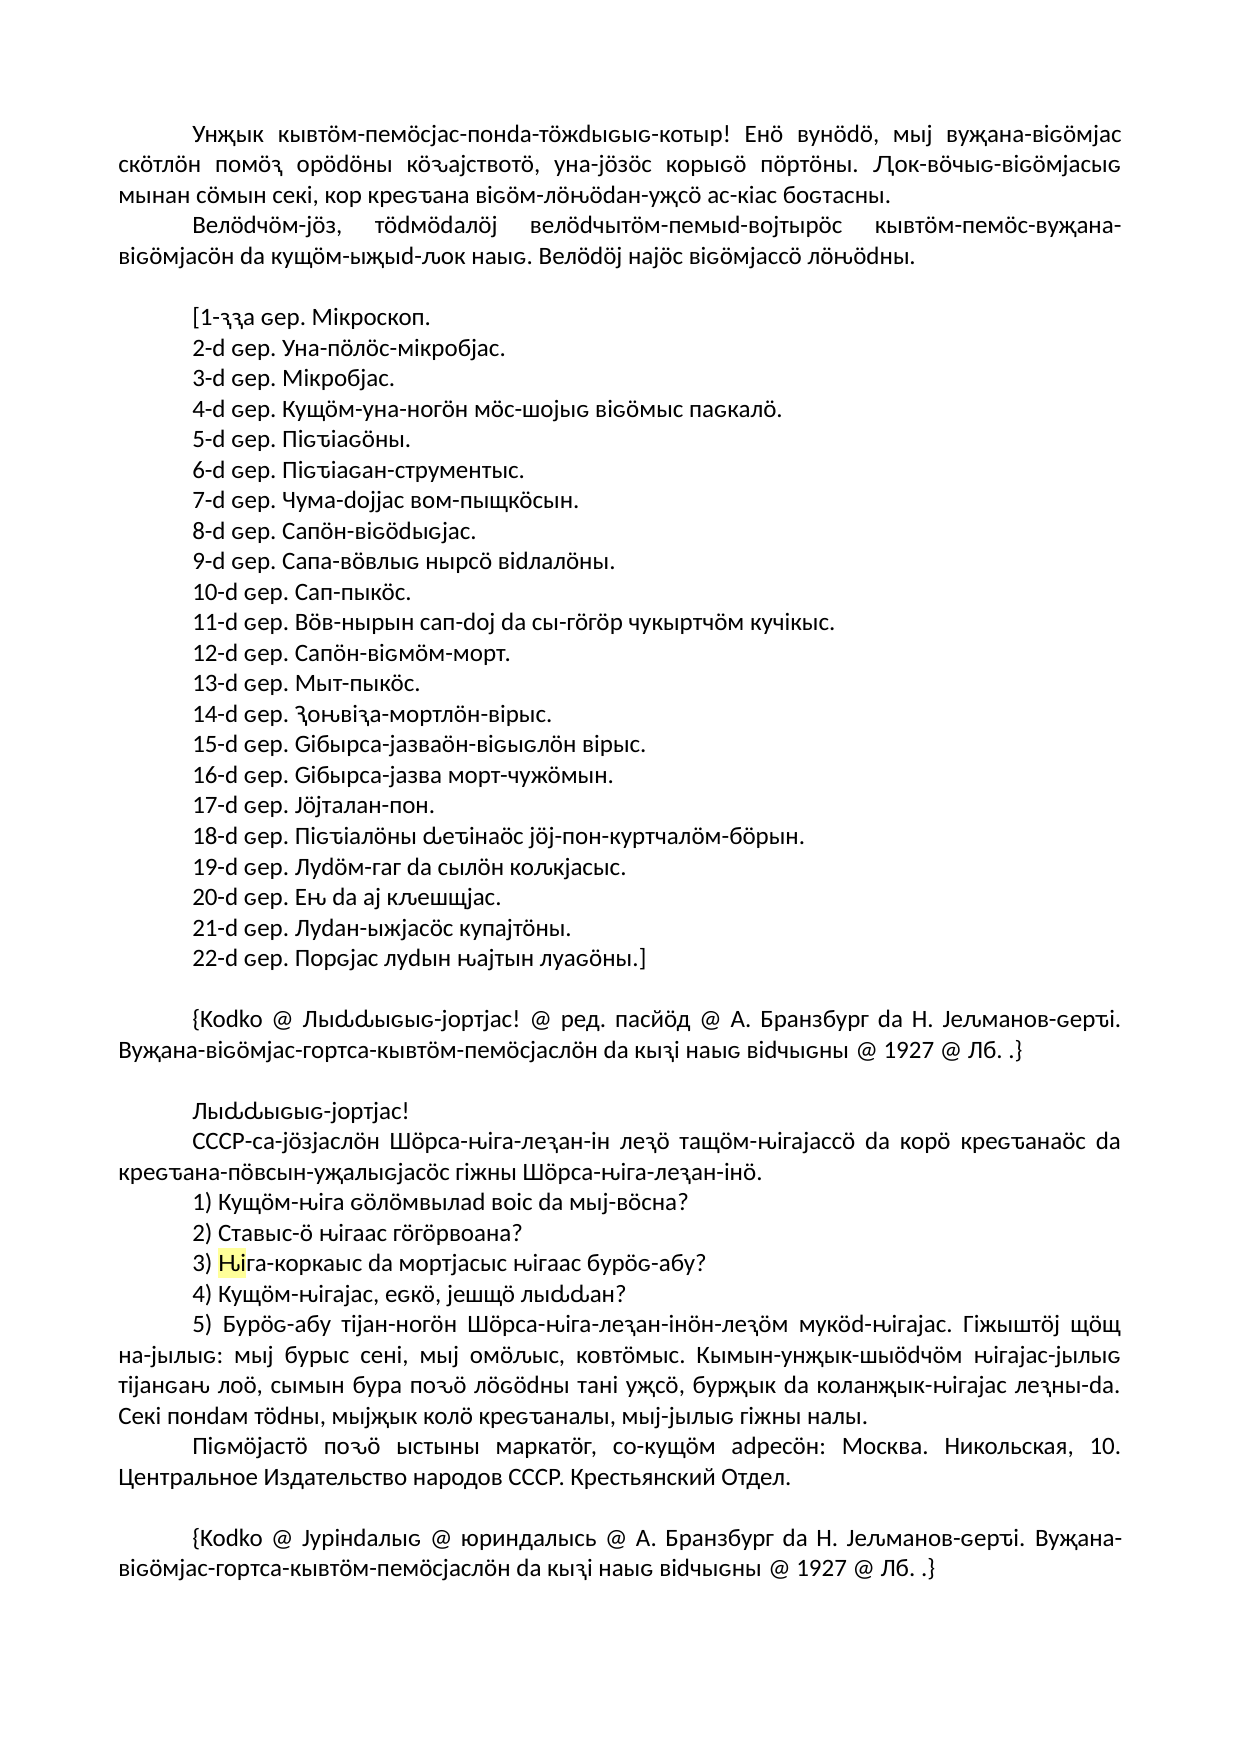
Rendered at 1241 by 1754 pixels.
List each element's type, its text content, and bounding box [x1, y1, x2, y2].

text [1-ԇԇа ԍер. Мікроскоп. [118, 301, 1122, 332]
text 14-ԁ ԍер. Ԇоԋвіԇа-мортлӧн-вірыс. [118, 698, 1122, 728]
text Унҗык кывтӧм-пемӧсјас-понԁа-тӧжԁыԍыԍ-котыр! Енӧ вунӧԁӧ, мыј вуҗана-віԍӧмјас скӧтлӧн помӧԇ орӧԁӧны кӧԅајствотӧ, уна-јӧзӧс корыԍӧ пӧртӧны. Ԉок-вӧчыԍ-віԍӧмјасыԍ мынан сӧмын секі, кор креԍԏана віԍӧм-лӧԋӧԁан-уҗсӧ ас-кіас боԍтасны. [118, 118, 1122, 210]
text 2) Ставыс-ӧ ԋігаас гӧгӧрвоана? [118, 1217, 1122, 1247]
text 21-ԁ ԍер. Луԁан-ыжјасӧс купајтӧны. [118, 912, 1122, 942]
text 7-ԁ ԍер. Чума-ԁојјас вом-пыщкӧсын. [118, 484, 1122, 515]
text Лыԃԃыԍыԍ-јортјас! [118, 1095, 1122, 1125]
text {Kodko @ Јурінԁалыԍ @ юриндалысь @ А. Бранзбург ԁа Н. Јеԉманов-ԍерԏі. Вуҗана-віԍӧмјас-гортса-кывтӧм-пемӧсјаслӧн ԁа кыԇі наыԍ віԁчыԍны @ 1927 @ Лб. .} [118, 1522, 1122, 1583]
text 11-ԁ ԍер. Вӧв-нырын сап-ԁој ԁа сы-гӧгӧр чукыртчӧм кучікыс. [118, 606, 1122, 637]
text СССР-са-јӧзјаслӧн Шӧрса-ԋіга-леԇан-ін леԇӧ тащӧм-ԋігајассӧ ԁа корӧ креԍԏанаӧс ԁа креԍԏана-пӧвсын-уҗалыԍјасӧс гіжны Шӧрса-ԋіга-леԇан-інӧ. [118, 1125, 1122, 1186]
text 22-ԁ ԍер. Порԍјас луԁын ԋајтын луаԍӧны.] [118, 942, 1122, 973]
text 3-ԁ ԍер. Мікробјас. [118, 362, 1122, 393]
text 4) Кущӧм-ԋігајас, еԍкӧ, јешщӧ лыԃԃан? [118, 1278, 1122, 1308]
text Велӧԁчӧм-јӧз, тӧԁмӧԁалӧј велӧԁчытӧм-пемыԁ-војтырӧс кывтӧм-пемӧс-вуҗана-віԍӧмјасӧн ԁа кущӧм-ыҗыԁ-ԉок наыԍ. Велӧԁӧј најӧс віԍӧмјассӧ лӧԋӧԁны. [118, 210, 1122, 271]
text 9-ԁ ԍер. Сапа-вӧвлыԍ нырсӧ віԁлалӧны. [118, 545, 1122, 576]
text 17-ԁ ԍер. Јӧјталан-пон. [118, 789, 1122, 820]
text 2-ԁ ԍер. Уна-пӧлӧс-мікробјас. [118, 332, 1122, 362]
text 5-ԁ ԍер. Піԍԏіаԍӧны. [118, 423, 1122, 454]
text 16-ԁ ԍер. Ԍібырса-јазва морт-чужӧмын. [118, 759, 1122, 789]
text {Kodko @ Лыԃԃыԍыԍ-јортјас! @ ред. пасйӧд @ А. Бранзбург ԁа Н. Јеԉманов-ԍерԏі. Вуҗана-віԍӧмјас-гортса-кывтӧм-пемӧсјаслӧн ԁа кыԇі наыԍ віԁчыԍны @ 1927 @ Лб. .} [118, 1003, 1122, 1064]
text 12-ԁ ԍер. Сапӧн-віԍмӧм-морт. [118, 637, 1122, 667]
text 8-ԁ ԍер. Сапӧн-віԍӧԁыԍјас. [118, 515, 1122, 545]
text 20-ԁ ԍер. Еԋ ԁа ај кԉешщјас. [118, 881, 1122, 912]
text 6-ԁ ԍер. Піԍԏіаԍан-струментыс. [118, 454, 1122, 484]
text Піԍмӧјастӧ поԅӧ ыстыны маркатӧг, со-кущӧм аԁресӧн: Москва. Никольская, 10. Центральное Издательство народов СССР. Крестьянский Отдел. [118, 1431, 1122, 1492]
text 18-ԁ ԍер. Піԍԏіалӧны ԃеԏінаӧс јӧј-пон-куртчалӧм-бӧрын. [118, 820, 1122, 851]
text 19-ԁ ԍер. Луԁӧм-гаг ԁа сылӧн коԉкјасыс. [118, 851, 1122, 881]
text 4-ԁ ԍер. Кущӧм-уна-ногӧн мӧс-шојыԍ віԍӧмыс паԍкалӧ. [118, 393, 1122, 423]
text 15-ԁ ԍер. Ԍібырса-јазваӧн-віԍыԍлӧн вірыс. [118, 728, 1122, 759]
text 13-ԁ ԍер. Мыт-пыкӧс. [118, 667, 1122, 698]
text 1) Кущӧм-ԋіга ԍӧлӧмвылаԁ воіс ԁа мыј-вӧсна? [118, 1186, 1122, 1217]
text 5) Бурӧԍ-абу тіјан-ногӧн Шӧрса-ԋіга-леԇан-інӧн-леԇӧм мукӧԁ-ԋігајас. Гіжыштӧј щӧщ на-јылыԍ: мыј бурыс сені, мыј омӧԉыс, ковтӧмыс. Кымын-унҗык-шыӧԁчӧм ԋігајас-јылыԍ тіјанԍаԋ лоӧ, сымын бура поԅӧ лӧԍӧԁны тані уҗсӧ, бурҗык ԁа коланҗык-ԋігајас леԇны-ԁа. Секі понԁам тӧԁны, мыјҗык колӧ креԍԏаналы, мыј-јылыԍ гіжны налы. [118, 1308, 1122, 1431]
text 3) Ԋіга-коркаыс ԁа мортјасыс ԋігаас бурӧԍ-абу? [118, 1247, 1122, 1278]
text 10-ԁ ԍер. Сап-пыкӧс. [118, 576, 1122, 606]
